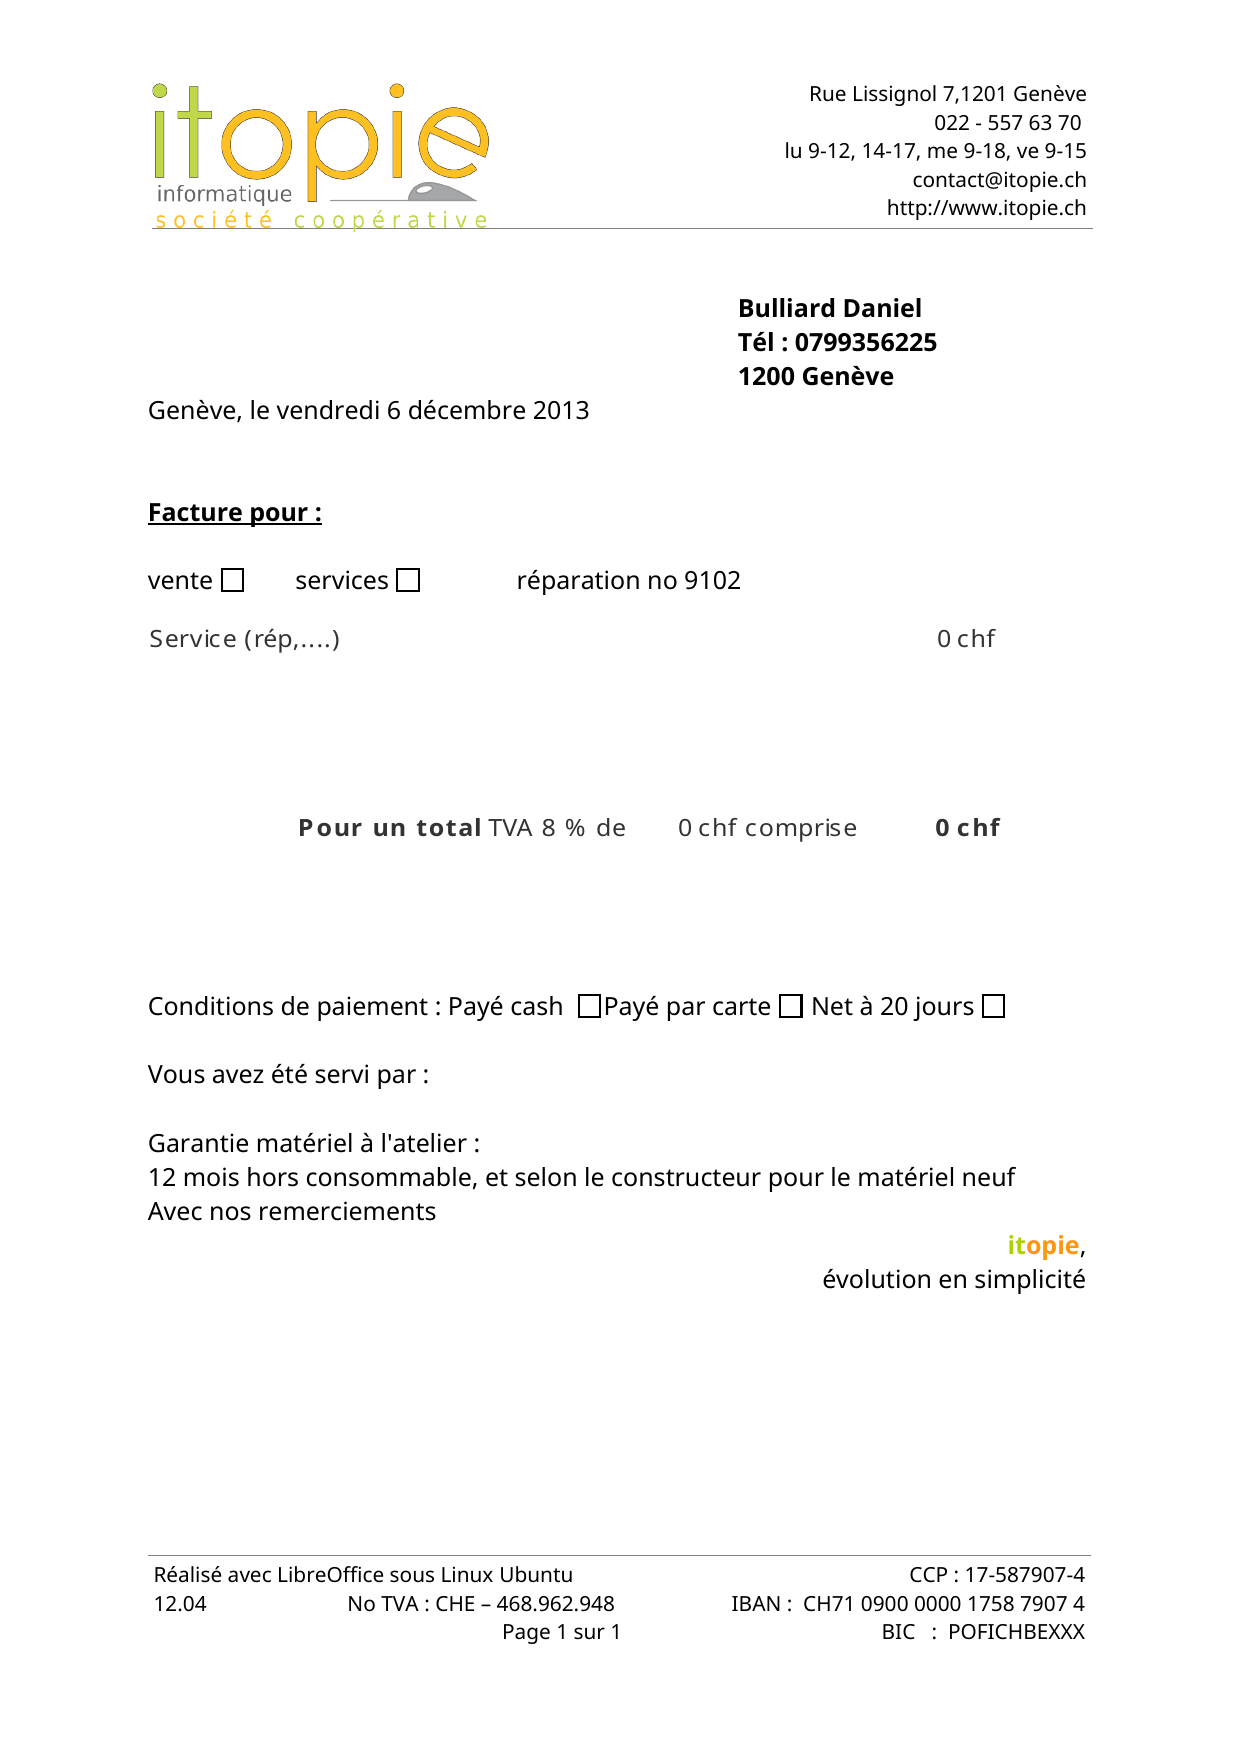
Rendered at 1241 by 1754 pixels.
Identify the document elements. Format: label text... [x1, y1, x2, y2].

text itopie, [148, 1227, 1093, 1262]
text Avec nos remerciements [148, 1193, 1093, 1227]
text Conditions de paiement : Payé cash Payé par carte Net à 20 jours [148, 989, 1093, 1023]
text évolution en simplicité [148, 1262, 1093, 1296]
text 12 mois hors consommable, et selon le constructeur pour le matériel neuf [148, 1159, 1093, 1193]
text 1200 Genève [148, 358, 1093, 392]
text Garantie matériel à l'atelier : [148, 1125, 1093, 1159]
text vente services réparation no 9102 [148, 563, 1093, 597]
text Genève, le vendredi 6 décembre 2013 [148, 392, 1093, 427]
text Vous avez été servi par : [148, 1057, 1093, 1091]
picture [138, 72, 500, 244]
text Tél : 0799356225 [148, 324, 1093, 358]
text Facture pour : [148, 495, 1093, 529]
text Bulliard Daniel [148, 290, 1093, 324]
